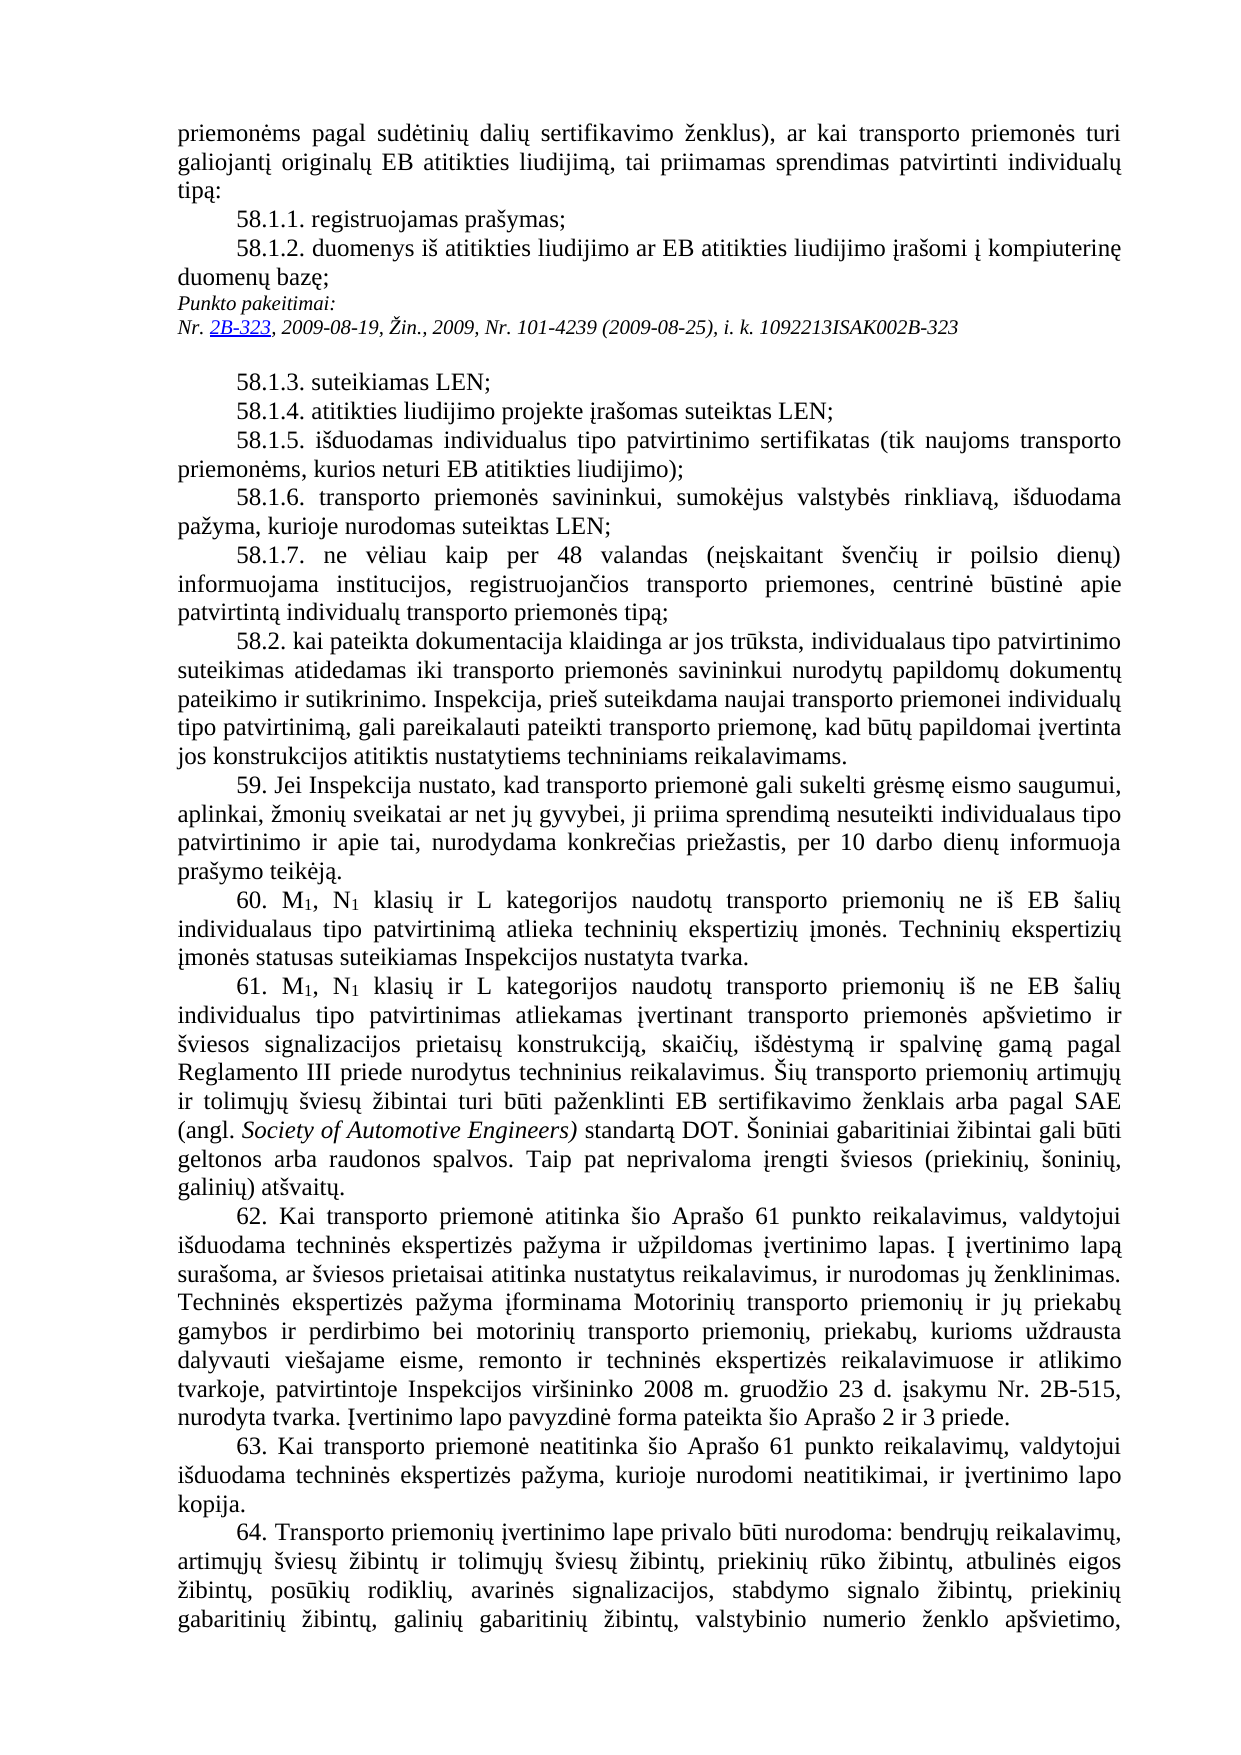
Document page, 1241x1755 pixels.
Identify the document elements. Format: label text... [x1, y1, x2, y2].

text Punkto pakeitimai: [177, 291, 1122, 315]
text priemonėms pagal sudėtinių dalių sertifikavimo ženklus), ar kai transporto priemonės turi galiojantį originalų EB atitikties liudijimą, tai priimamas sprendimas patvirtinti individualų tipą: [177, 118, 1122, 204]
text 60. M1, N1 klasių ir L kategorijos naudotų transporto priemonių ne iš EB šalių individualaus tipo patvirtinimą atlieka techninių ekspertizių įmonės. Techninių ekspertizių įmonės statusas suteikiamas Inspekcijos nustatyta tvarka. [177, 885, 1122, 971]
text 61. M1, N1 klasių ir L kategorijos naudotų transporto priemonių iš ne EB šalių individualus tipo patvirtinimas atliekamas įvertinant transporto priemonės apšvietimo ir šviesos signalizacijos prietaisų konstrukciją, skaičių, išdėstymą ir spalvinę gamą pagal Reglamento III priede nurodytus techninius reikalavimus. Šių transporto priemonių artimųjų ir tolimųjų šviesų žibintai turi būti paženklinti EB sertifikavimo ženklais arba pagal SAE (angl. Society of Automotive Engineers) standartą DOT. Šoniniai gabaritiniai žibintai gali būti geltonos arba raudonos spalvos. Taip pat neprivaloma įrengti šviesos (priekinių, šoninių, galinių) atšvaitų. [177, 971, 1122, 1201]
text Nr. 2B-323, 2009-08-19, Žin., 2009, Nr. 101-4239 (2009-08-25), i. k. 1092213ISAK002B-323 [177, 315, 1122, 339]
text 64. Transporto priemonių įvertinimo lape privalo būti nurodoma: bendrųjų reikalavimų, artimųjų šviesų žibintų ir tolimųjų šviesų žibintų, priekinių rūko žibintų, atbulinės eigos žibintų, posūkių rodiklių, avarinės signalizacijos, stabdymo signalo žibintų, priekinių gabaritinių žibintų, galinių gabaritinių žibintų, valstybinio numerio ženklo apšvietimo, [177, 1517, 1122, 1632]
text 58.2. kai pateikta dokumentacija klaidinga ar jos trūksta, individualaus tipo patvirtinimo suteikimas atidedamas iki transporto priemonės savininkui nurodytų papildomų dokumentų pateikimo ir sutikrinimo. Inspekcija, prieš suteikdama naujai transporto priemonei individualų tipo patvirtinimą, gali pareikalauti pateikti transporto priemonę, kad būtų papildomai įvertinta jos konstrukcijos atitiktis nustatytiems techniniams reikalavimams. [177, 626, 1122, 770]
text 58.1.7. ne vėliau kaip per 48 valandas (neįskaitant švenčių ir poilsio dienų) informuojama institucijos, registruojančios transporto priemones, centrinė būstinė apie patvirtintą individualų transporto priemonės tipą; [177, 540, 1122, 626]
text 63. Kai transporto priemonė neatitinka šio Aprašo 61 punkto reikalavimų, valdytojui išduodama techninės ekspertizės pažyma, kurioje nurodomi neatitikimai, ir įvertinimo lapo kopija. [177, 1431, 1122, 1517]
text 62. Kai transporto priemonė atitinka šio Aprašo 61 punkto reikalavimus, valdytojui išduodama techninės ekspertizės pažyma ir užpildomas įvertinimo lapas. Į įvertinimo lapą surašoma, ar šviesos prietaisai atitinka nustatytus reikalavimus, ir nurodomas jų ženklinimas. Techninės ekspertizės pažyma įforminama Motorinių transporto priemonių ir jų priekabų gamybos ir perdirbimo bei motorinių transporto priemonių, priekabų, kurioms uždrausta dalyvauti viešajame eisme, remonto ir techninės ekspertizės reikalavimuose ir atlikimo tvarkoje, patvirtintoje Inspekcijos viršininko 2008 m. gruodžio 23 d. įsakymu Nr. 2B-515, nurodyta tvarka. Įvertinimo lapo pavyzdinė forma pateikta šio Aprašo 2 ir 3 priede. [177, 1201, 1122, 1431]
text 58.1.6. transporto priemonės savininkui, sumokėjus valstybės rinkliavą, išduodama pažyma, kurioje nurodomas suteiktas LEN; [177, 482, 1122, 540]
text 58.1.2. duomenys iš atitikties liudijimo ar EB atitikties liudijimo įrašomi į kompiuterinę duomenų bazę; [177, 233, 1122, 291]
text 59. Jei Inspekcija nustato, kad transporto priemonė gali sukelti grėsmę eismo saugumui, aplinkai, žmonių sveikatai ar net jų gyvybei, ji priima sprendimą nesuteikti individualaus tipo patvirtinimo ir apie tai, nurodydama konkrečias priežastis, per 10 darbo dienų informuoja prašymo teikėją. [177, 770, 1122, 885]
text 58.1.4. atitikties liudijimo projekte įrašomas suteiktas LEN; [177, 396, 1122, 425]
text 58.1.1. registruojamas prašymas; [177, 204, 1122, 233]
text 58.1.3. suteikiamas LEN; [177, 367, 1122, 396]
text 58.1.5. išduodamas individualus tipo patvirtinimo sertifikatas (tik naujoms transporto priemonėms, kurios neturi EB atitikties liudijimo); [177, 425, 1122, 482]
